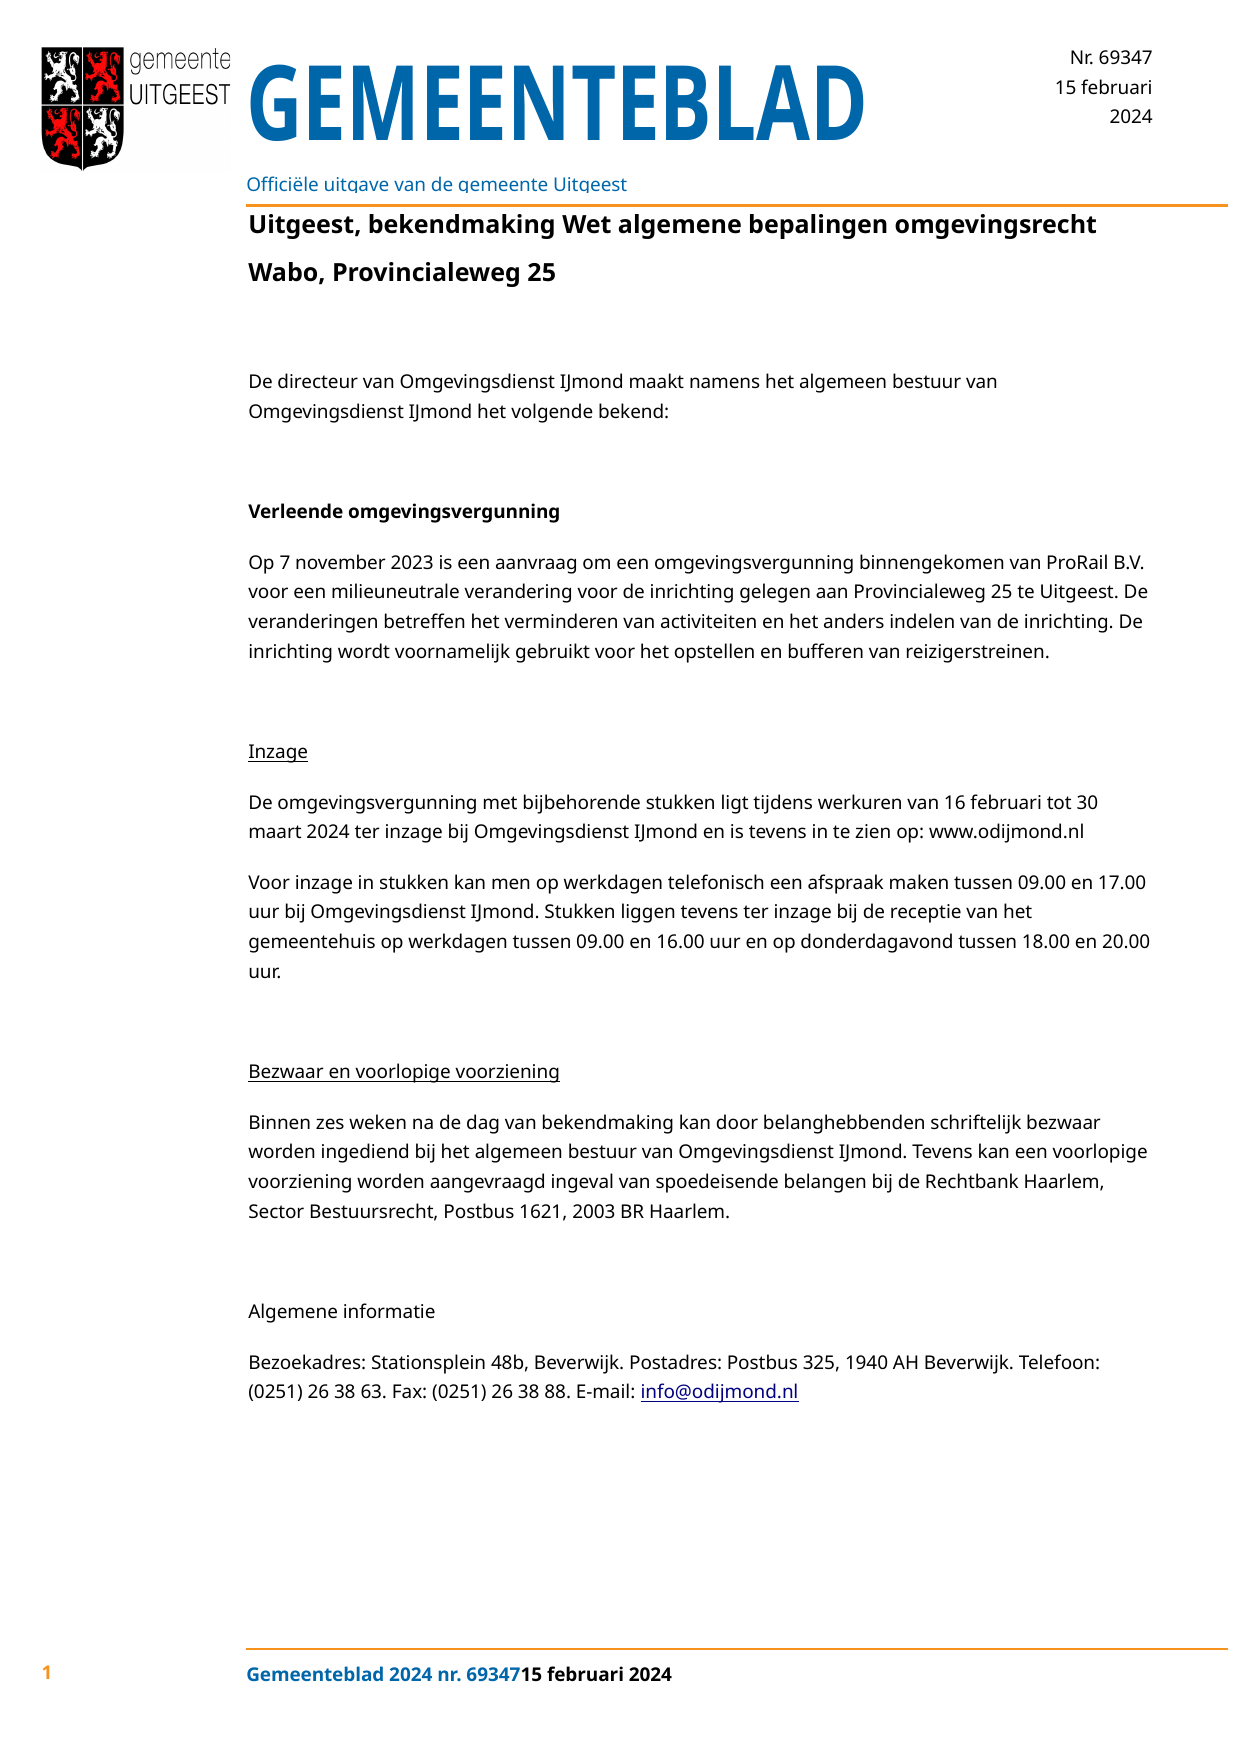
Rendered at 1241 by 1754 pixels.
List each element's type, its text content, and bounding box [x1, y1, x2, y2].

text Binnen zes weken na de dag van bekendmaking kan door belanghebbenden schriftelijk bezwaar worden ingediend bij het algemeen bestuur van Omgevingsdienst IJmond. Tevens kan een voorlopige voorziening worden aangevraagd ingeval van spoedeisende belangen bij de Rechtbank Haarlem, Sector Bestuursrecht, Postbus 1621, 2003 BR Haarlem. [248, 1109, 1152, 1224]
text Verleende omgevingsvergunning [248, 499, 1152, 524]
text Bezoekadres: Stationsplein 48b, Beverwijk. Postadres: Postbus 325, 1940 AH Beverwijk. Telefoon: (0251) 26 38 63. Fax: (0251) 26 38 88. E-mail: info@odijmond.nl [248, 1349, 1152, 1404]
picture [41, 47, 231, 172]
text Op 7 november 2023 is een aanvraag om een omgevingsvergunning binnengekomen van ProRail B.V. voor een milieuneutrale verandering voor de inrichting gelegen aan Provincialeweg 25 te Uitgeest. De veranderingen betreffen het verminderen van activiteiten en het anders indelen van de inrichting. De inrichting wordt voornamelijk gebruikt voor het opstellen en bufferen van reizigerstreinen. [248, 549, 1152, 664]
text Voor inzage in stukken kan men op werkdagen telefonisch een afspraak maken tussen 09.00 en 17.00 uur bij Omgevingsdienst IJmond. Stukken liggen tevens ter inzage bij de receptie van het gemeentehuis op werkdagen tussen 09.00 en 16.00 uur en op donderdagavond tussen 18.00 en 20.00 uur. [248, 869, 1152, 984]
text De directeur van Omgevingsdienst IJmond maakt namens het algemeen bestuur van Omgevingsdienst IJmond het volgende bekend: [248, 368, 1152, 424]
text Uitgeest, bekendmaking Wet algemene bepalingen omgevingsrecht Wabo, Provincialeweg 25 [248, 207, 1152, 288]
text Inzage [248, 739, 1152, 764]
text Algemene informatie [248, 1299, 1152, 1324]
text Bezwaar en voorlopige voorziening [248, 1059, 1152, 1084]
text De omgevingsvergunning met bijbehorende stukken ligt tijdens werkuren van 16 februari tot 30 maart 2024 ter inzage bij Omgevingsdienst IJmond en is tevens in te zien op: www.odijmond.nl [248, 789, 1152, 844]
